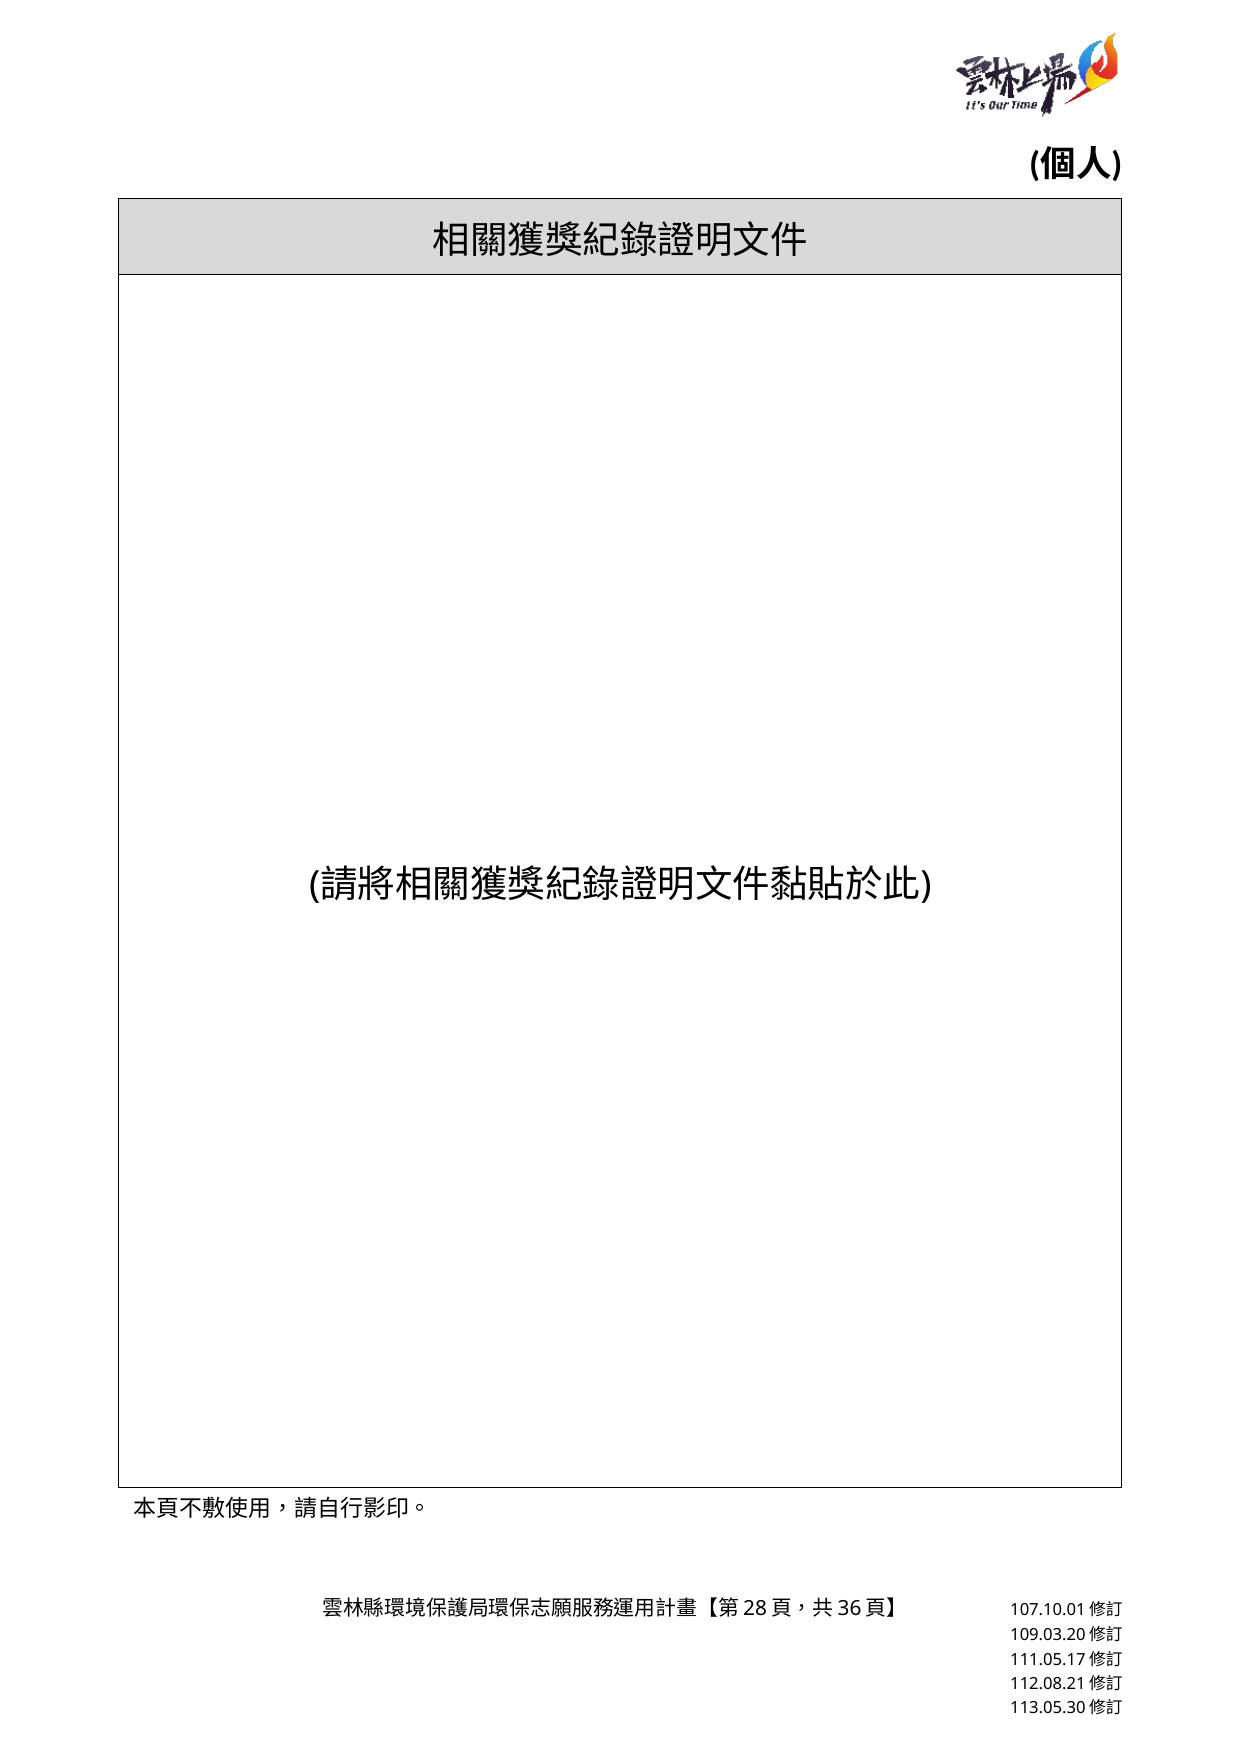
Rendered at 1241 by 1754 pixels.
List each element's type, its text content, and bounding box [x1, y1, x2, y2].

text (個人) [118, 123, 1122, 198]
table_header 相關獲獎紀錄證明文件 [119, 199, 1121, 274]
table_cell (請將相關獲獎紀錄證明文件黏貼於此) [119, 275, 1121, 1487]
text 本頁不敷使用，請自行影印。 [118, 1488, 1122, 1525]
